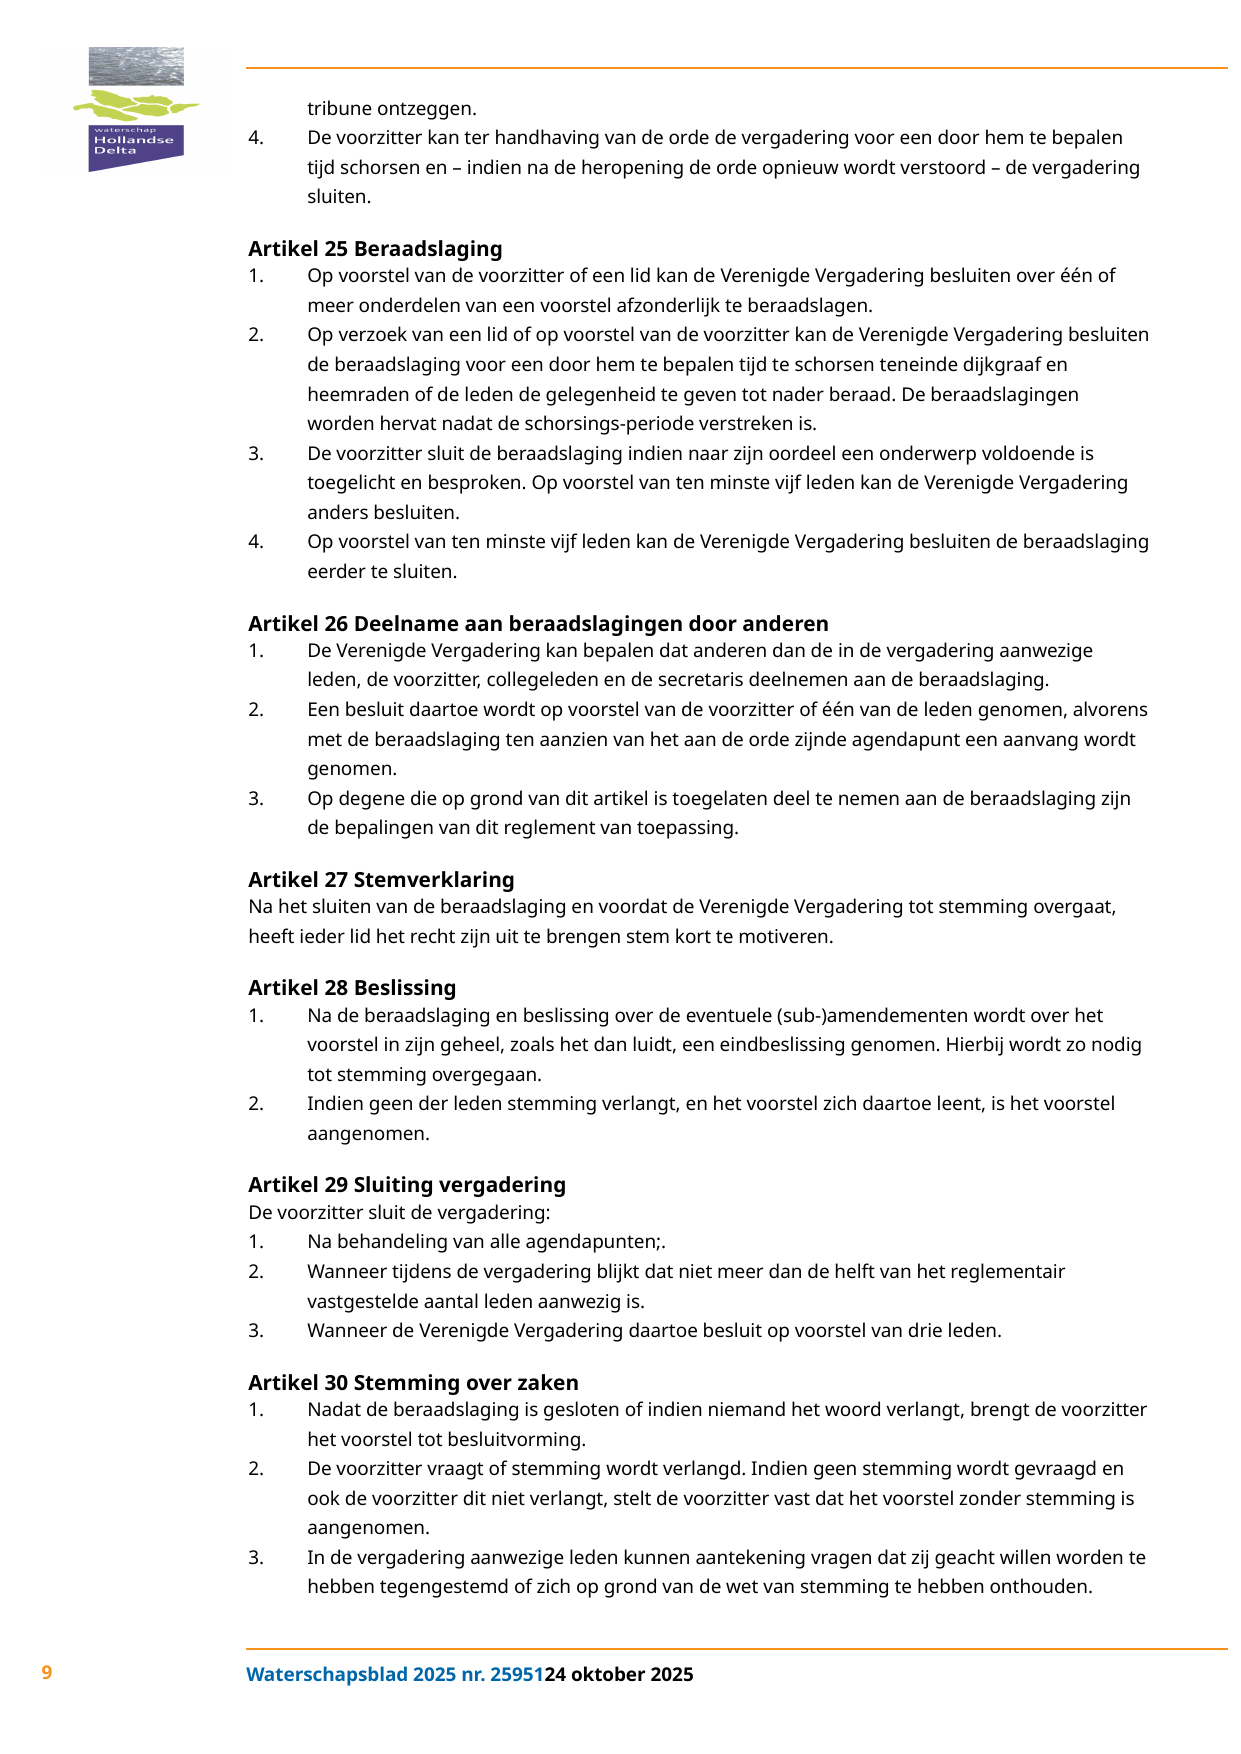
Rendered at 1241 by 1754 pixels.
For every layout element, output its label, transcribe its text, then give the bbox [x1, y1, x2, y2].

list De voorzitter sluit de beraadslaging indien naar zijn oordeel een onderwerp voldoende is toegelicht en besproken. Op voorstel van ten minste vijf leden kan de Verenigde Vergadering anders besluiten. [248, 440, 1152, 525]
list Nadat de beraadslaging is gesloten of indien niemand het woord verlangt, brengt de voorzitter het voorstel tot besluitvorming. [248, 1396, 1152, 1452]
list Na de beraadslaging en beslissing over de eventuele (sub-)amendementen wordt over het voorstel in zijn geheel, zoals het dan luidt, een eindbeslissing genomen. Hierbij wordt zo nodig tot stemming overgegaan. [248, 1002, 1152, 1087]
list tribune ontzeggen. [248, 95, 1152, 121]
list Een besluit daartoe wordt op voorstel van de voorzitter of één van de leden genomen, alvorens met de beraadslaging ten aanzien van het aan de orde zijnde agendapunt een aanvang wordt genomen. [248, 696, 1152, 781]
text Artikel 30 Stemming over zaken [248, 1368, 1152, 1396]
list Wanneer de Verenigde Vergadering daartoe besluit op voorstel van drie leden. [248, 1317, 1152, 1343]
text Artikel 28 Beslissing [248, 973, 1152, 1002]
list De Verenigde Vergadering kan bepalen dat anderen dan de in de vergadering aanwezige leden, de voorzitter, collegeleden en de secretaris deelnemen aan de beraadslaging. [248, 637, 1152, 692]
text Artikel 27 Stemverklaring [248, 865, 1152, 893]
list Op voorstel van ten minste vijf leden kan de Verenigde Vergadering besluiten de beraadslaging eerder te sluiten. [248, 529, 1152, 584]
list Op degene die op grond van dit artikel is toegelaten deel te nemen aan de beraadslaging zijn de bepalingen van dit reglement van toepassing. [248, 785, 1152, 840]
list De voorzitter vraagt of stemming wordt verlangd. Indien geen stemming wordt gevraagd en ook de voorzitter dit niet verlangt, stelt de voorzitter vast dat het voorstel zonder stemming is aangenomen. [248, 1455, 1152, 1540]
text Artikel 26 Deelname aan beraadslagingen door anderen [248, 609, 1152, 637]
list Op voorstel van de voorzitter of een lid kan de Verenigde Vergadering besluiten over één of meer onderdelen van een voorstel afzonderlijk te beraadslagen. [248, 262, 1152, 318]
text De voorzitter sluit de vergadering: [248, 1199, 1152, 1225]
list Wanneer tijdens de vergadering blijkt dat niet meer dan de helft van het reglementair vastgestelde aantal leden aanwezig is. [248, 1258, 1152, 1313]
list De voorzitter kan ter handhaving van de orde de vergadering voor een door hem te bepalen tijd schorsen en – indien na de heropening de orde opnieuw wordt verstoord – de vergadering sluiten. [248, 124, 1152, 209]
picture [41, 47, 231, 172]
list Op verzoek van een lid of op voorstel van de voorzitter kan de Verenigde Vergadering besluiten de beraadslaging voor een door hem te bepalen tijd te schorsen teneinde dijkgraaf en heemraden of de leden de gelegenheid te geven tot nader beraad. De beraadslagingen worden hervat nadat de schorsings-periode verstreken is. [248, 322, 1152, 436]
text Artikel 25 Beraadslaging [248, 234, 1152, 262]
list Na behandeling van alle agendapunten;. [248, 1229, 1152, 1254]
text Artikel 29 Sluiting vergadering [248, 1171, 1152, 1199]
list In de vergadering aanwezige leden kunnen aantekening vragen dat zij geacht willen worden te hebben tegengestemd of zich op grond van de wet van stemming te hebben onthouden. [248, 1544, 1152, 1599]
text Na het sluiten van de beraadslaging en voordat de Verenigde Vergadering tot stemming overgaat, heeft ieder lid het recht zijn uit te brengen stem kort te motiveren. [248, 893, 1152, 949]
list Indien geen der leden stemming verlangt, en het voorstel zich daartoe leent, is het voorstel aangenomen. [248, 1091, 1152, 1146]
